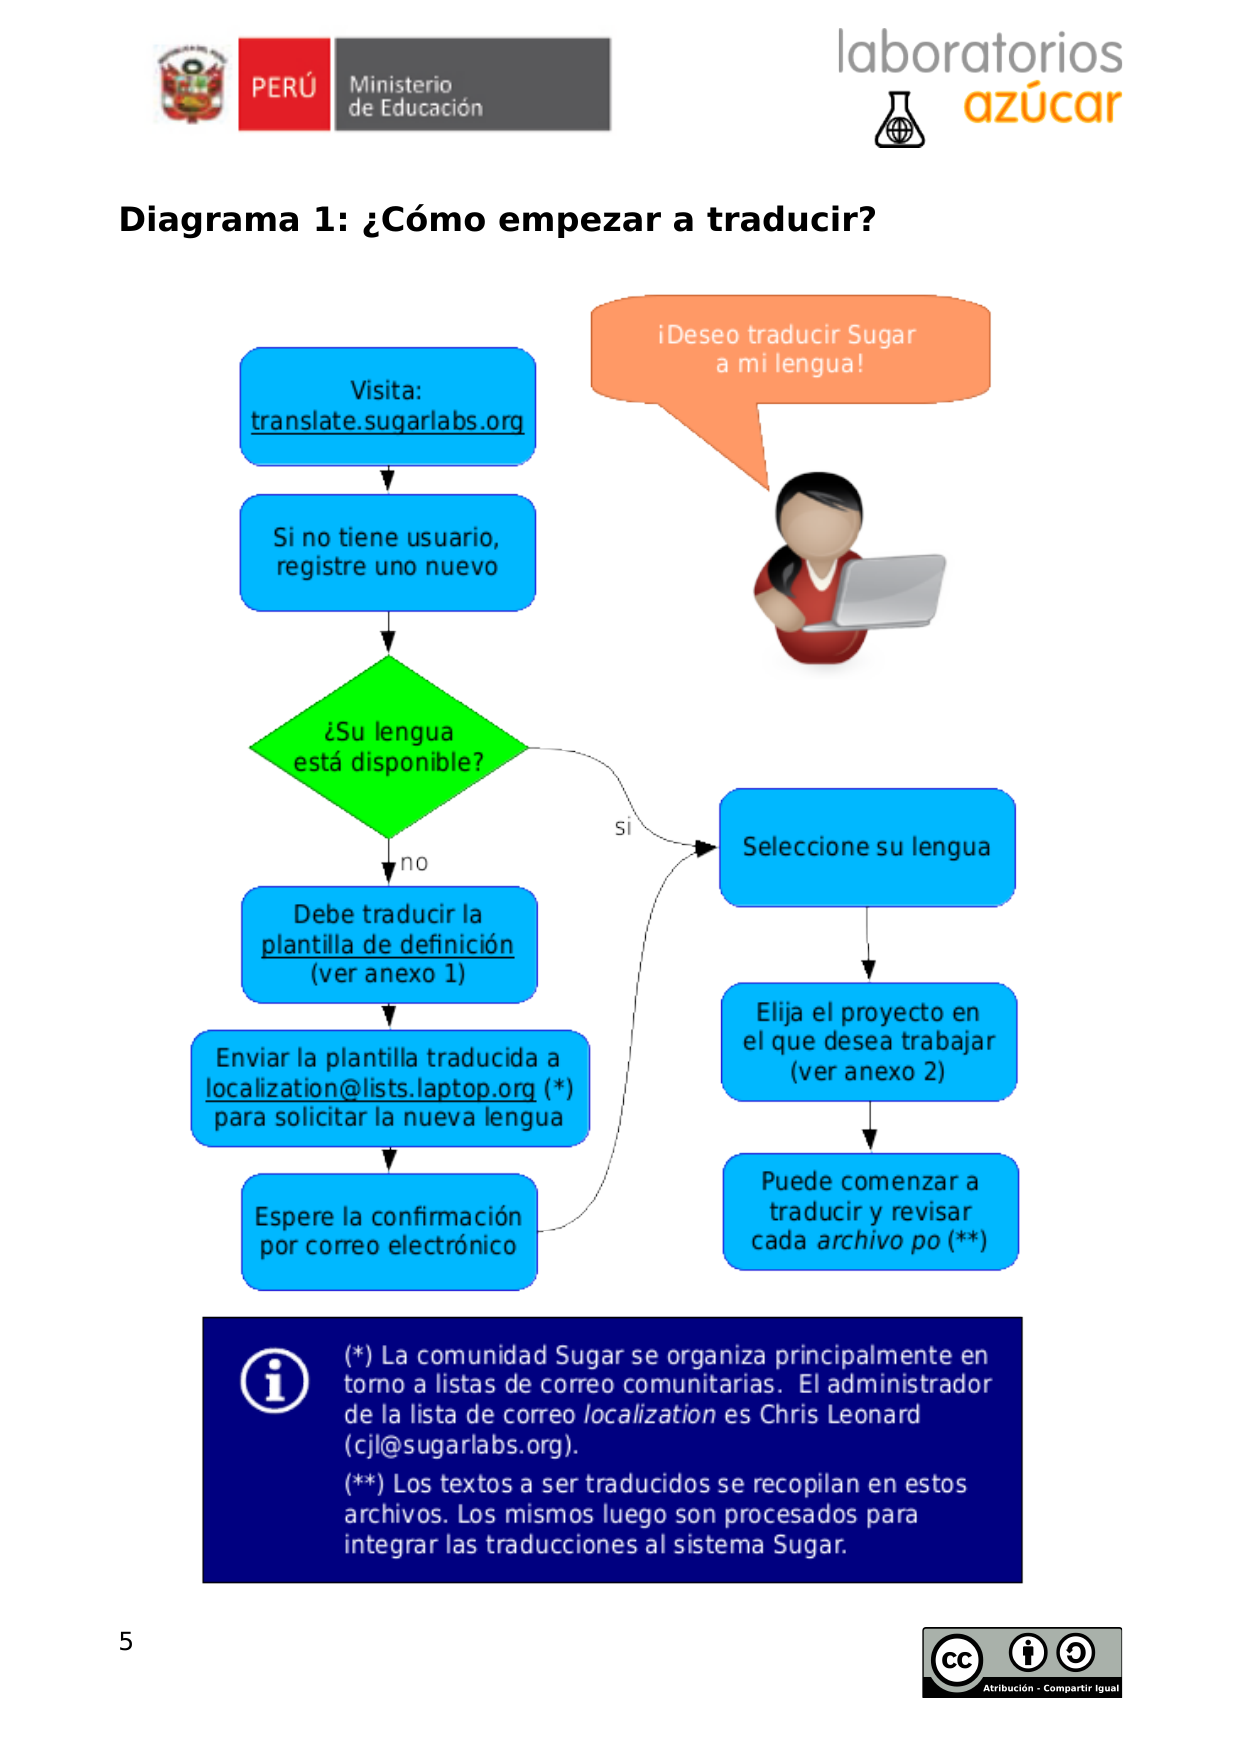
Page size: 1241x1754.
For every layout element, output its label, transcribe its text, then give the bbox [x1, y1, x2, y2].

picture [137, 22, 631, 148]
subtitle Diagrama 1: ¿Cómo empezar a traducir? [118, 201, 1122, 239]
picture [838, 28, 1123, 148]
picture [118, 239, 1123, 1698]
